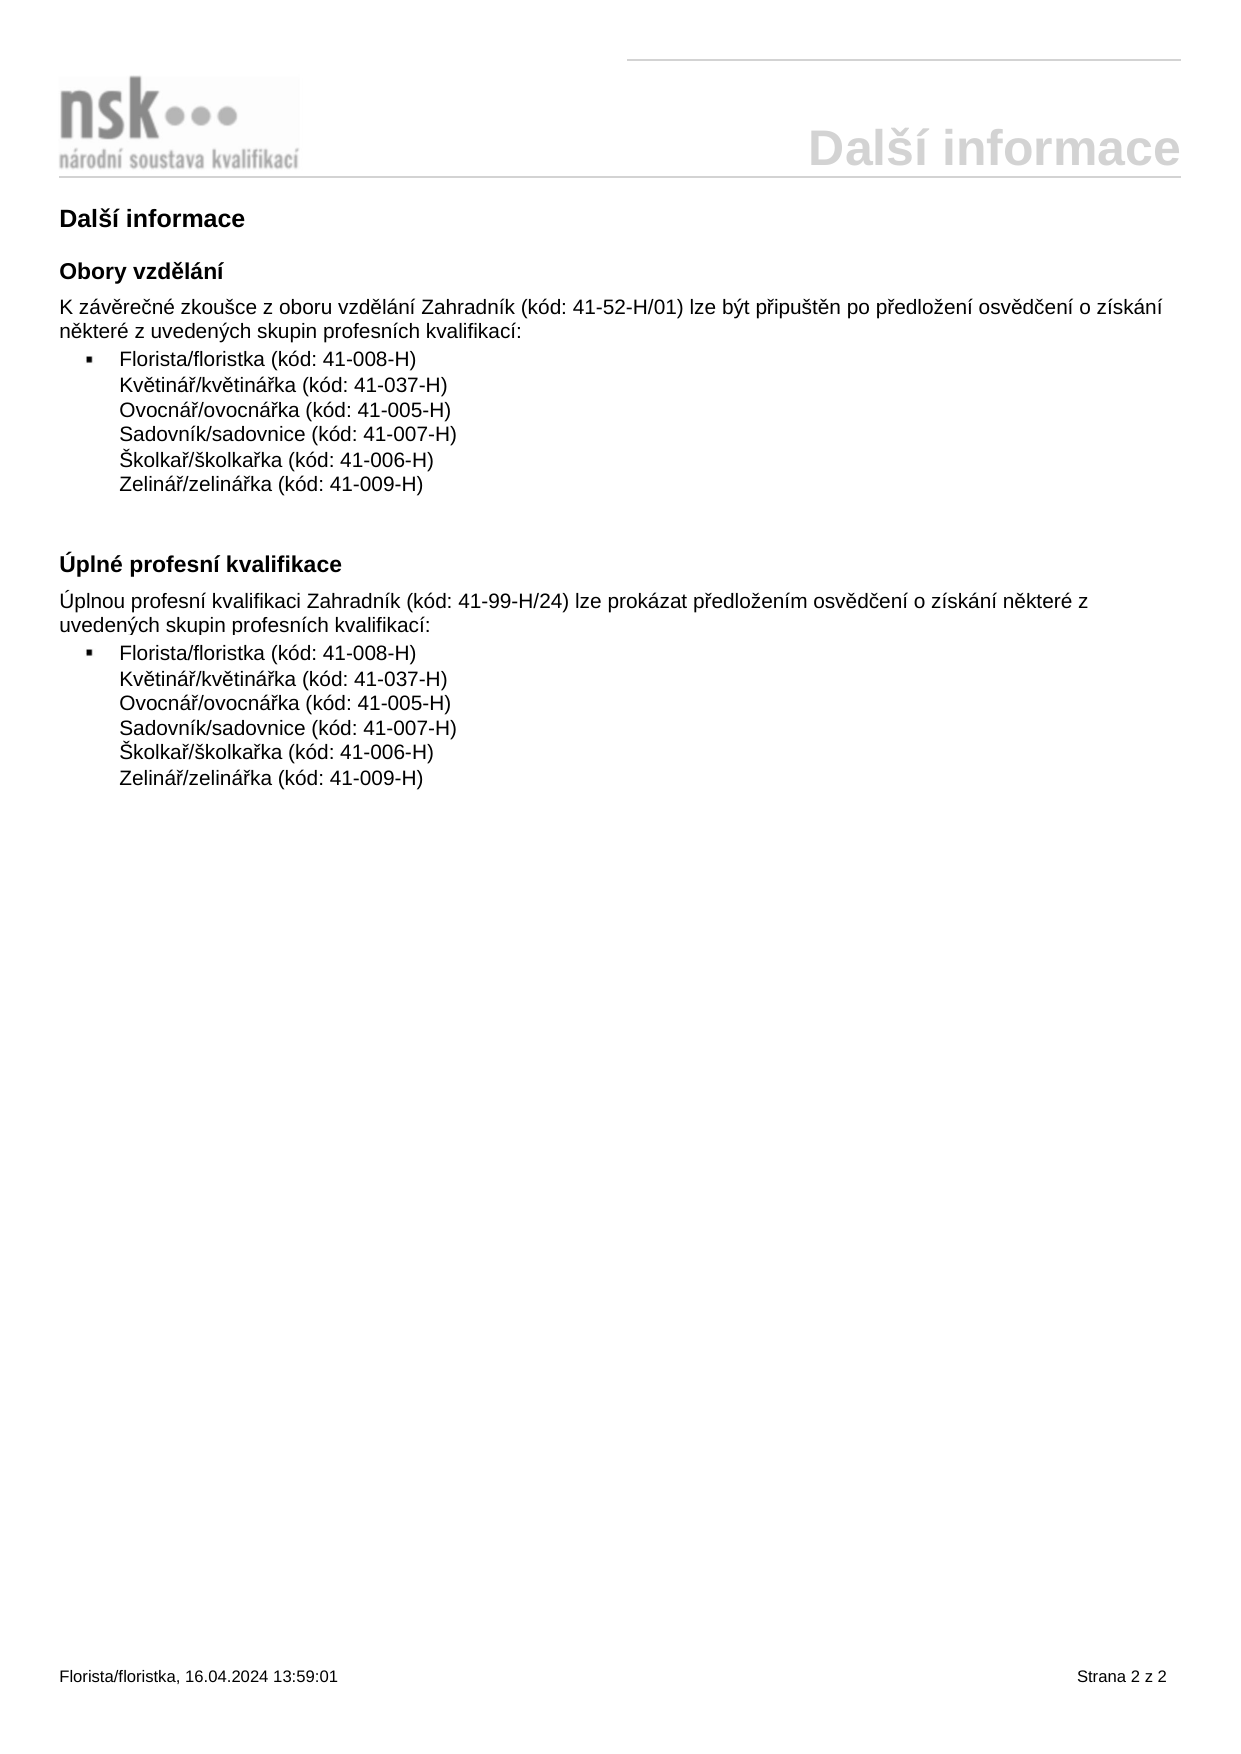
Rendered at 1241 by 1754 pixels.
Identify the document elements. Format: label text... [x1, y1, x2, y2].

table_cell Další informace [59, 200, 1181, 236]
table_cell [1167, 1658, 1181, 1694]
table_cell [861, 789, 1167, 822]
table_cell [861, 343, 1167, 347]
table_cell [861, 823, 1167, 1122]
table_cell [59, 635, 119, 641]
table_cell [119, 635, 482, 641]
table_cell [59, 171, 119, 176]
table_cell [119, 529, 482, 541]
picture [59, 641, 119, 665]
table_cell [1167, 194, 1181, 200]
table_cell Úplnou profesní kvalifikaci Zahradník (kód: 41-99-H/24) lze prokázat předložením osvědčení o získání některé z uvedených skupin profesních kvalifikací: [59, 589, 1181, 635]
table_cell [861, 1123, 1167, 1391]
table_cell [1167, 823, 1181, 1122]
table_cell [119, 343, 482, 347]
table_cell [59, 236, 119, 248]
table_cell [482, 529, 619, 541]
table_cell [619, 1123, 627, 1391]
table_cell Ovocnář/ovocnářka (kód: 41-005-H) [119, 398, 1181, 422]
table_cell Florista/floristka (kód: 41-008-H) [119, 641, 1181, 666]
table_cell [59, 194, 119, 200]
table_cell Obory vzdělání [59, 248, 1181, 295]
table_cell [59, 448, 119, 472]
table_cell Zelinář/zelinářka (kód: 41-009-H) [119, 765, 1181, 789]
table_cell [119, 236, 482, 248]
table_cell [59, 529, 119, 541]
table_cell [59, 765, 119, 789]
table_cell [1167, 529, 1181, 541]
table_cell [59, 1391, 119, 1658]
table_cell [627, 1391, 861, 1658]
table_cell [619, 236, 627, 248]
table_cell [59, 373, 119, 398]
table_cell [59, 422, 119, 448]
table_cell [119, 194, 482, 200]
table_cell [1167, 1391, 1181, 1658]
table_cell [482, 236, 619, 248]
table_cell [627, 529, 861, 541]
table_cell [119, 497, 482, 528]
table_cell [59, 716, 119, 740]
table_cell [627, 194, 861, 200]
table_cell [619, 1391, 627, 1658]
table_cell [59, 1123, 119, 1391]
table_cell [119, 789, 482, 822]
table_cell [620, 59, 627, 170]
table_cell [619, 170, 627, 176]
table_cell [627, 635, 861, 641]
table_cell [482, 1123, 619, 1391]
table_cell [59, 789, 119, 822]
table_cell Strana 2 z 2 [861, 1658, 1167, 1694]
table_cell [619, 194, 627, 200]
table_cell [627, 497, 861, 528]
table_cell [119, 171, 482, 176]
table_cell [1167, 789, 1181, 822]
table_cell Florista/floristka (kód: 41-008-H) [119, 347, 1181, 373]
table_cell [619, 529, 627, 541]
table_cell Školkař/školkařka (kód: 41-006-H) [119, 448, 1181, 472]
table_cell [59, 497, 119, 528]
table_cell [627, 343, 861, 347]
table_cell [619, 635, 627, 641]
table_cell [619, 789, 627, 822]
table_cell [627, 823, 861, 1122]
table_cell [482, 789, 619, 822]
table_cell [627, 1123, 861, 1391]
table_cell [59, 343, 119, 347]
table_cell Florista/floristka, 16.04.2024 13:59:01 [59, 1658, 861, 1694]
table_cell Květinář/květinářka (kód: 41-037-H) [119, 666, 1181, 690]
table_cell [482, 635, 619, 641]
table_cell K závěrečné zkoušce z oboru vzdělání Zahradník (kód: 41-52-H/01) lze být připuštěn po předložení osvědčení o získání některé z uvedených skupin profesních kvalifikací: [59, 295, 1181, 343]
table_cell [482, 1391, 619, 1658]
table_cell [1167, 343, 1181, 347]
table_cell [861, 529, 1167, 541]
table_cell [482, 823, 619, 1122]
table_cell [1167, 497, 1181, 528]
table_cell [119, 1123, 482, 1391]
table_cell [627, 236, 861, 248]
table_cell [861, 236, 1167, 248]
table_cell Školkař/školkařka (kód: 41-006-H) [119, 740, 1181, 765]
table_cell [1167, 1123, 1181, 1391]
table_cell [59, 823, 119, 1122]
table_cell Ovocnář/ovocnářka (kód: 41-005-H) [119, 690, 1181, 716]
table_cell [482, 194, 619, 200]
table_cell [861, 497, 1167, 528]
table_cell [59, 472, 119, 497]
table_cell [59, 740, 119, 765]
table_cell Zelinář/zelinářka (kód: 41-009-H) [119, 472, 1181, 497]
table_cell [59, 398, 119, 422]
table_cell [119, 823, 482, 1122]
table_cell [861, 1391, 1167, 1658]
table_cell Další informace [627, 61, 1181, 176]
picture [58, 59, 620, 171]
table_cell [482, 171, 619, 176]
table_cell Sadovník/sadovnice (kód: 41-007-H) [119, 422, 1181, 448]
table_cell [59, 666, 119, 690]
table_cell Úplné profesní kvalifikace [59, 541, 1181, 588]
table_cell [482, 497, 619, 528]
table_cell [861, 194, 1167, 200]
table_cell [1167, 236, 1181, 248]
picture [59, 347, 119, 372]
table_cell Sadovník/sadovnice (kód: 41-007-H) [119, 716, 1181, 740]
table_cell [619, 497, 627, 528]
table_cell [119, 1391, 482, 1658]
table_cell [627, 789, 861, 822]
table_cell [619, 823, 627, 1122]
table_cell [59, 690, 119, 716]
table_cell Květinář/květinářka (kód: 41-037-H) [119, 373, 1181, 398]
table_cell [861, 635, 1167, 641]
table_cell [59, 178, 1181, 194]
table_cell [1167, 635, 1181, 641]
table_cell [482, 343, 619, 347]
